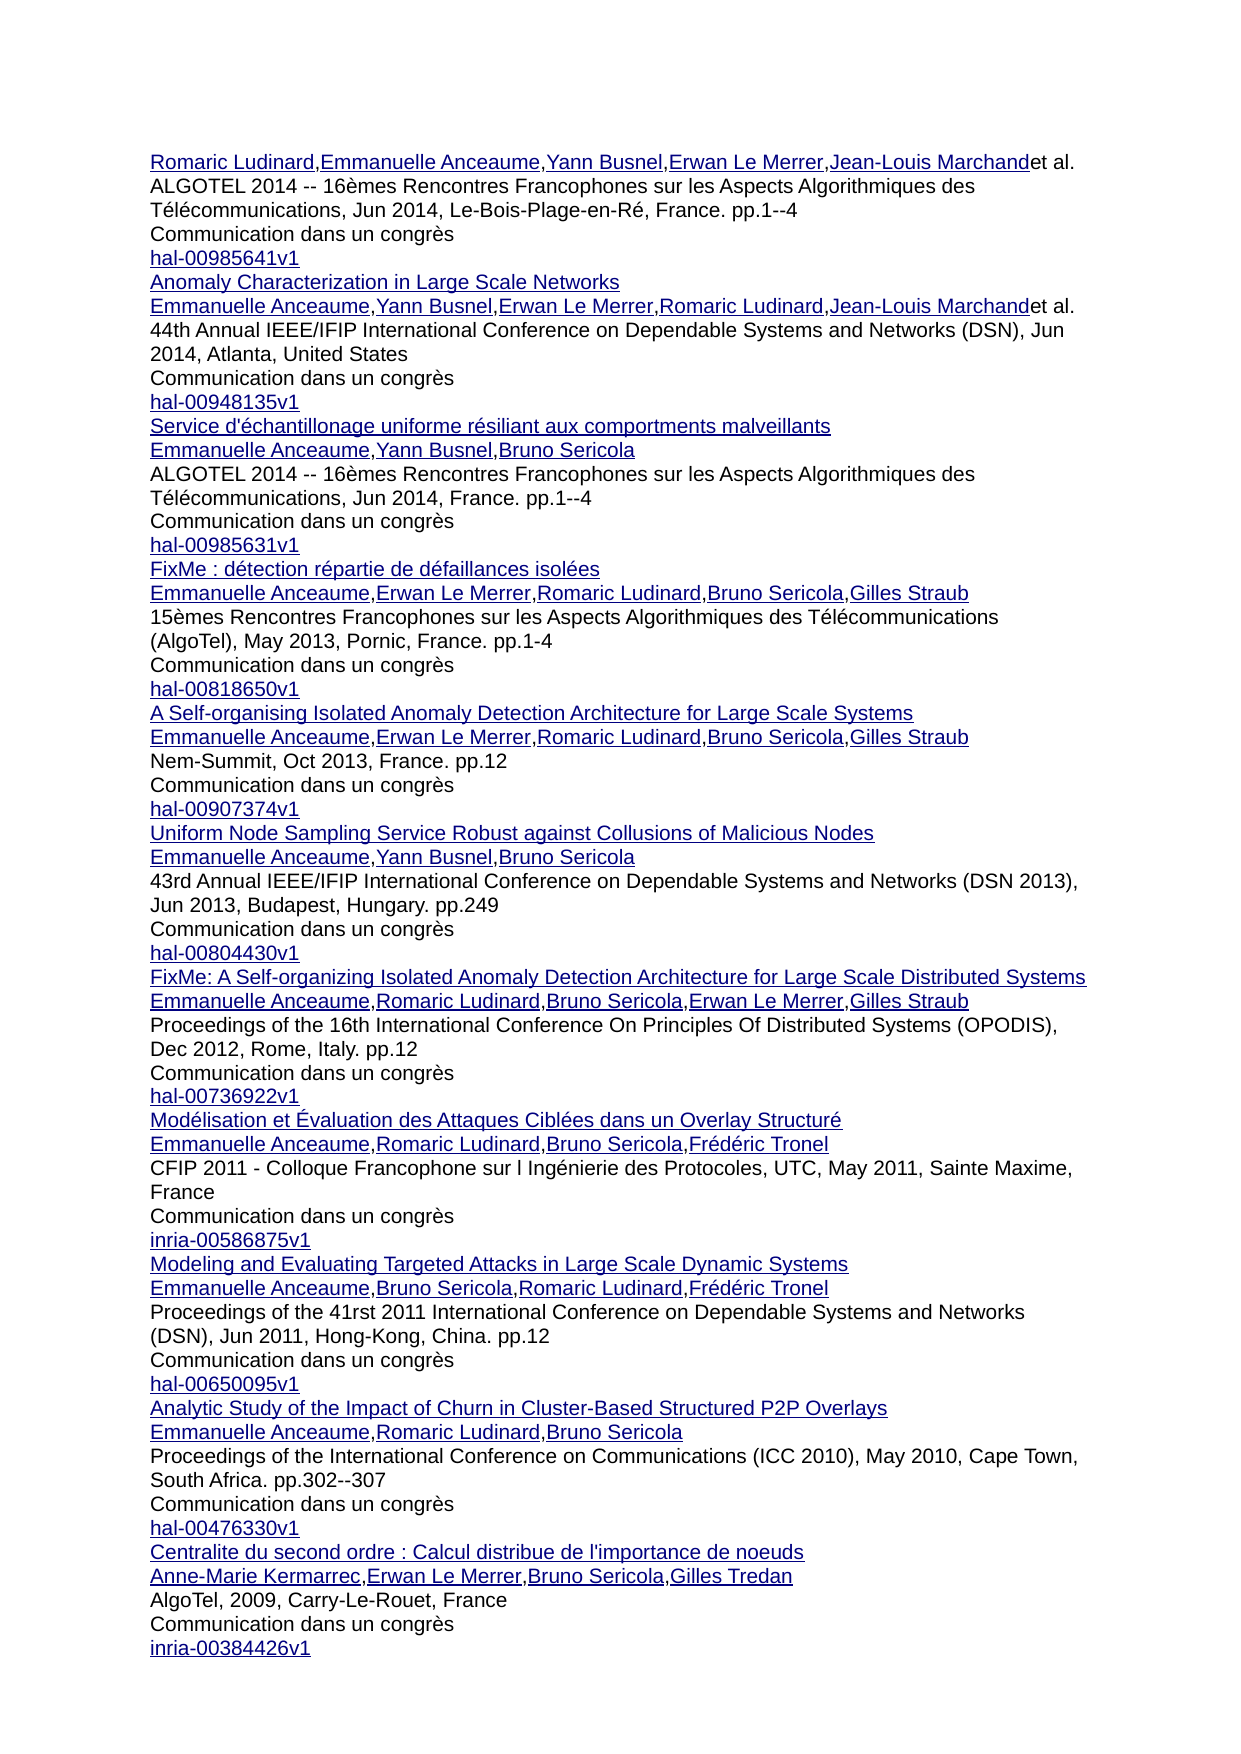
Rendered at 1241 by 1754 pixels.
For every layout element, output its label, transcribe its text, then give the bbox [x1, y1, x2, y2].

table_cell Uniform Node Sampling Service Robust against Collusions of Malicious Nodes Emmanuelle Anceaume,Yann Busnel,Bruno Sericola 43rd Annual IEEE/IFIP International Conference on Dependable Systems and Networks (DSN 2013), Jun 2013, Budapest, Hungary. pp.249 Communication dans un congrès hal-00804430v1 [150, 821, 1090, 964]
table_cell Anomaly Characterization in Large Scale Networks Emmanuelle Anceaume,Yann Busnel,Erwan Le Merrer,Romaric Ludinard,Jean-Louis Marchandet al. 44th Annual IEEE/IFIP International Conference on Dependable Systems and Networks (DSN), Jun 2014, Atlanta, United States Communication dans un congrès hal-00948135v1 [150, 270, 1090, 413]
table_cell Modélisation et Évaluation des Attaques Ciblées dans un Overlay Structuré Emmanuelle Anceaume,Romaric Ludinard,Bruno Sericola,Frédéric Tronel CFIP 2011 - Colloque Francophone sur l Ingénierie des Protocoles, UTC, May 2011, Sainte Maxime, France Communication dans un congrès inria-00586875v1 [150, 1108, 1090, 1252]
table_cell Centralite du second ordre : Calcul distribue de l'importance de noeuds Anne-Marie Kermarrec,Erwan Le Merrer,Bruno Sericola,Gilles Tredan AlgoTel, 2009, Carry-Le-Rouet, France Communication dans un congrès inria-00384426v1 [150, 1540, 1090, 1659]
table_cell FixMe: A Self-organizing Isolated Anomaly Detection Architecture for Large Scale Distributed Systems Emmanuelle Anceaume,Romaric Ludinard,Bruno Sericola,Erwan Le Merrer,Gilles Straub Proceedings of the 16th International Conference On Principles Of Distributed Systems (OPODIS), Dec 2012, Rome, Italy. pp.12 Communication dans un congrès hal-00736922v1 [150, 965, 1090, 1108]
table_cell FixMe : détection répartie de défaillances isolées Emmanuelle Anceaume,Erwan Le Merrer,Romaric Ludinard,Bruno Sericola,Gilles Straub 15èmes Rencontres Francophones sur les Aspects Algorithmiques des Télécommunications (AlgoTel), May 2013, Pornic, France. pp.1-4 Communication dans un congrès hal-00818650v1 [150, 557, 1090, 701]
table_cell Analytic Study of the Impact of Churn in Cluster-Based Structured P2P Overlays Emmanuelle Anceaume,Romaric Ludinard,Bruno Sericola Proceedings of the International Conference on Communications (ICC 2010), May 2010, Cape Town, South Africa. pp.302--307 Communication dans un congrès hal-00476330v1 [150, 1396, 1090, 1539]
table_cell Service d'échantillonage uniforme résiliant aux comportments malveillants Emmanuelle Anceaume,Yann Busnel,Bruno Sericola ALGOTEL 2014 -- 16èmes Rencontres Francophones sur les Aspects Algorithmiques des Télécommunications, Jun 2014, France. pp.1--4 Communication dans un congrès hal-00985631v1 [150, 414, 1090, 557]
table_cell A Self-organising Isolated Anomaly Detection Architecture for Large Scale Systems Emmanuelle Anceaume,Erwan Le Merrer,Romaric Ludinard,Bruno Sericola,Gilles Straub Nem-Summit, Oct 2013, France. pp.12 Communication dans un congrès hal-00907374v1 [150, 701, 1090, 821]
table_cell Romaric Ludinard,Emmanuelle Anceaume,Yann Busnel,Erwan Le Merrer,Jean-Louis Marchandet al. ALGOTEL 2014 -- 16èmes Rencontres Francophones sur les Aspects Algorithmiques des Télécommunications, Jun 2014, Le-Bois-Plage-en-Ré, France. pp.1--4 Communication dans un congrès hal-00985641v1 [150, 150, 1090, 270]
table_cell Modeling and Evaluating Targeted Attacks in Large Scale Dynamic Systems Emmanuelle Anceaume,Bruno Sericola,Romaric Ludinard,Frédéric Tronel Proceedings of the 41rst 2011 International Conference on Dependable Systems and Networks (DSN), Jun 2011, Hong-Kong, China. pp.12 Communication dans un congrès hal-00650095v1 [150, 1252, 1090, 1396]
